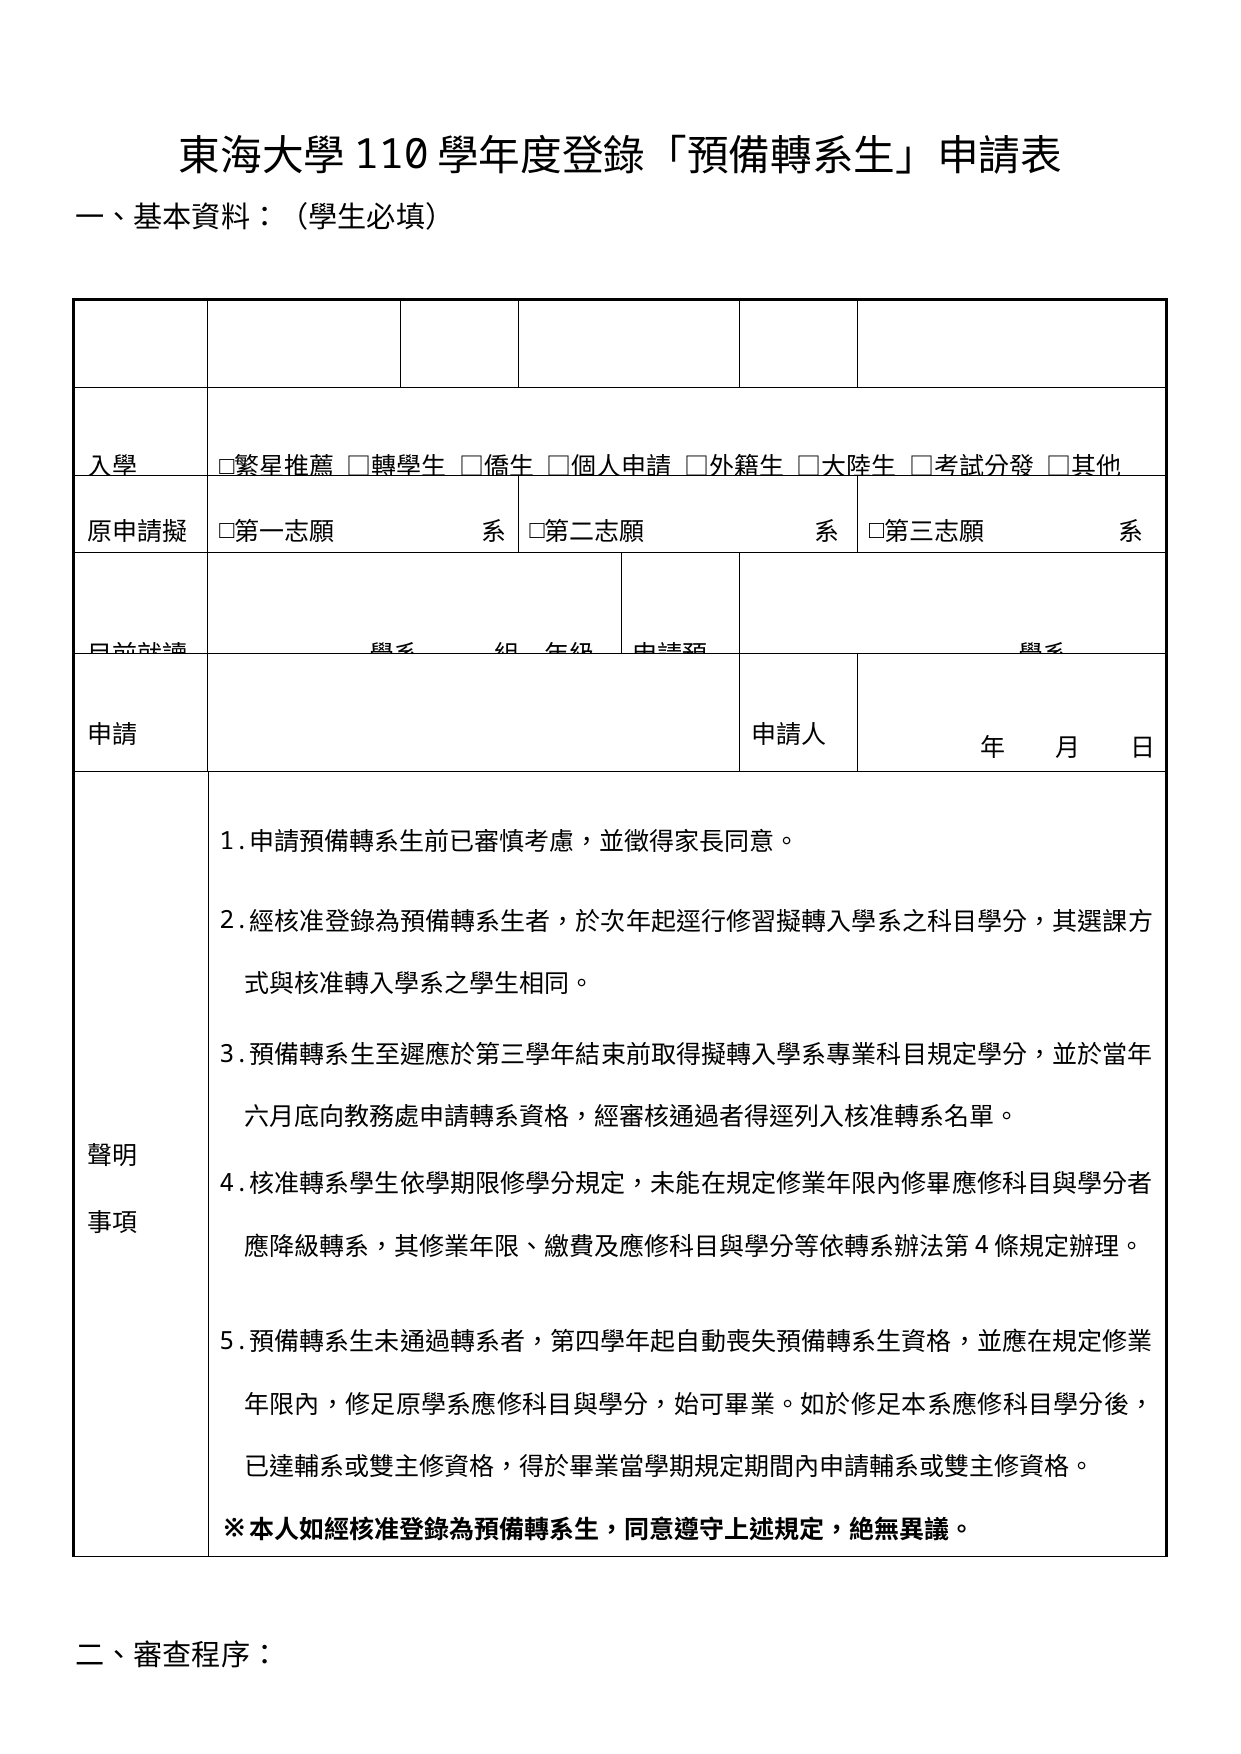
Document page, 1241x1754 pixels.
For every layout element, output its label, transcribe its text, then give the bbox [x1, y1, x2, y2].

table_header 姓名 [75, 301, 207, 387]
table_header 行動 電話 [740, 301, 857, 387]
table_cell □第三志願 [858, 476, 1007, 552]
table_cell 目前就讀 系級 [75, 553, 207, 652]
table_cell 聲明 事項 [75, 772, 208, 1556]
table_cell □第二志願 [519, 476, 688, 552]
table_cell 原申請擬 轉入學系 [75, 476, 207, 552]
table_cell 系 組 [370, 476, 518, 552]
table_header [858, 301, 1165, 387]
table_cell 年 月 日 [858, 654, 1165, 771]
table_cell 申請預備轉入學系 [622, 553, 739, 652]
table_header 學號 [401, 301, 518, 387]
table_cell □第一志願 [208, 476, 370, 552]
table_cell □繁星推薦 □轉學生 □僑生 □個人申請 □外籍生 □大陸生 □考試分發 □其他 [208, 388, 1165, 475]
table_cell 學系 組 年級 [208, 553, 621, 652]
table_header [519, 301, 739, 387]
table_cell 1.申請預備轉系生前已審慎考慮，並徵得家長同意。 2.經核准登錄為預備轉系生者，於次年起逕行修習擬轉入學系之科目學分，其選課方式與核准轉入學系之學生相同。 3.預備轉系生至遲應於第三學年結束前取得擬轉入學系專業科目規定學分，並於當年六月底向教務處申請轉系資格，經審核通過者得逕列入核准轉系名單。 4.核准轉系學生依學期限修學分規定，未能在規定修業年限內修畢應修科目與學分者應降級轉系，其修業年限、繳費及應修科目與學分等依轉系辦法第4條規定辦理。 5.預備轉系生未通過轉系者，第四學年起自動喪失預備轉系生資格，並應在規定修業年限內，修足原學系應修科目與學分，始可畢業。如於修足本系應修科目學分後，已達輔系或雙主修資格，得於畢業當學期規定期間內申請輔系或雙主修資格。 ※本人如經核准登錄為預備轉系生，同意遵守上述規定，絶無異議。 [209, 772, 1165, 1556]
table_cell 申請人 簽章 [740, 654, 857, 771]
table_header [208, 301, 400, 387]
table_cell 系 組 [1007, 476, 1165, 552]
text 東海大學110學年度登錄「預備轉系生」申請表 [75, 111, 1165, 173]
table_cell 入學 管道 [75, 388, 207, 475]
text 一、基本資料：（學生必填） [75, 173, 1165, 236]
table_cell 入學 管道 [93, 463, 106, 475]
table_cell 申請 原因 [75, 654, 207, 771]
table_cell [208, 654, 739, 771]
table_cell 系 組 [688, 476, 857, 552]
text 二、審查程序： [75, 1611, 1165, 1673]
table_cell 學系 組 [740, 553, 1165, 652]
